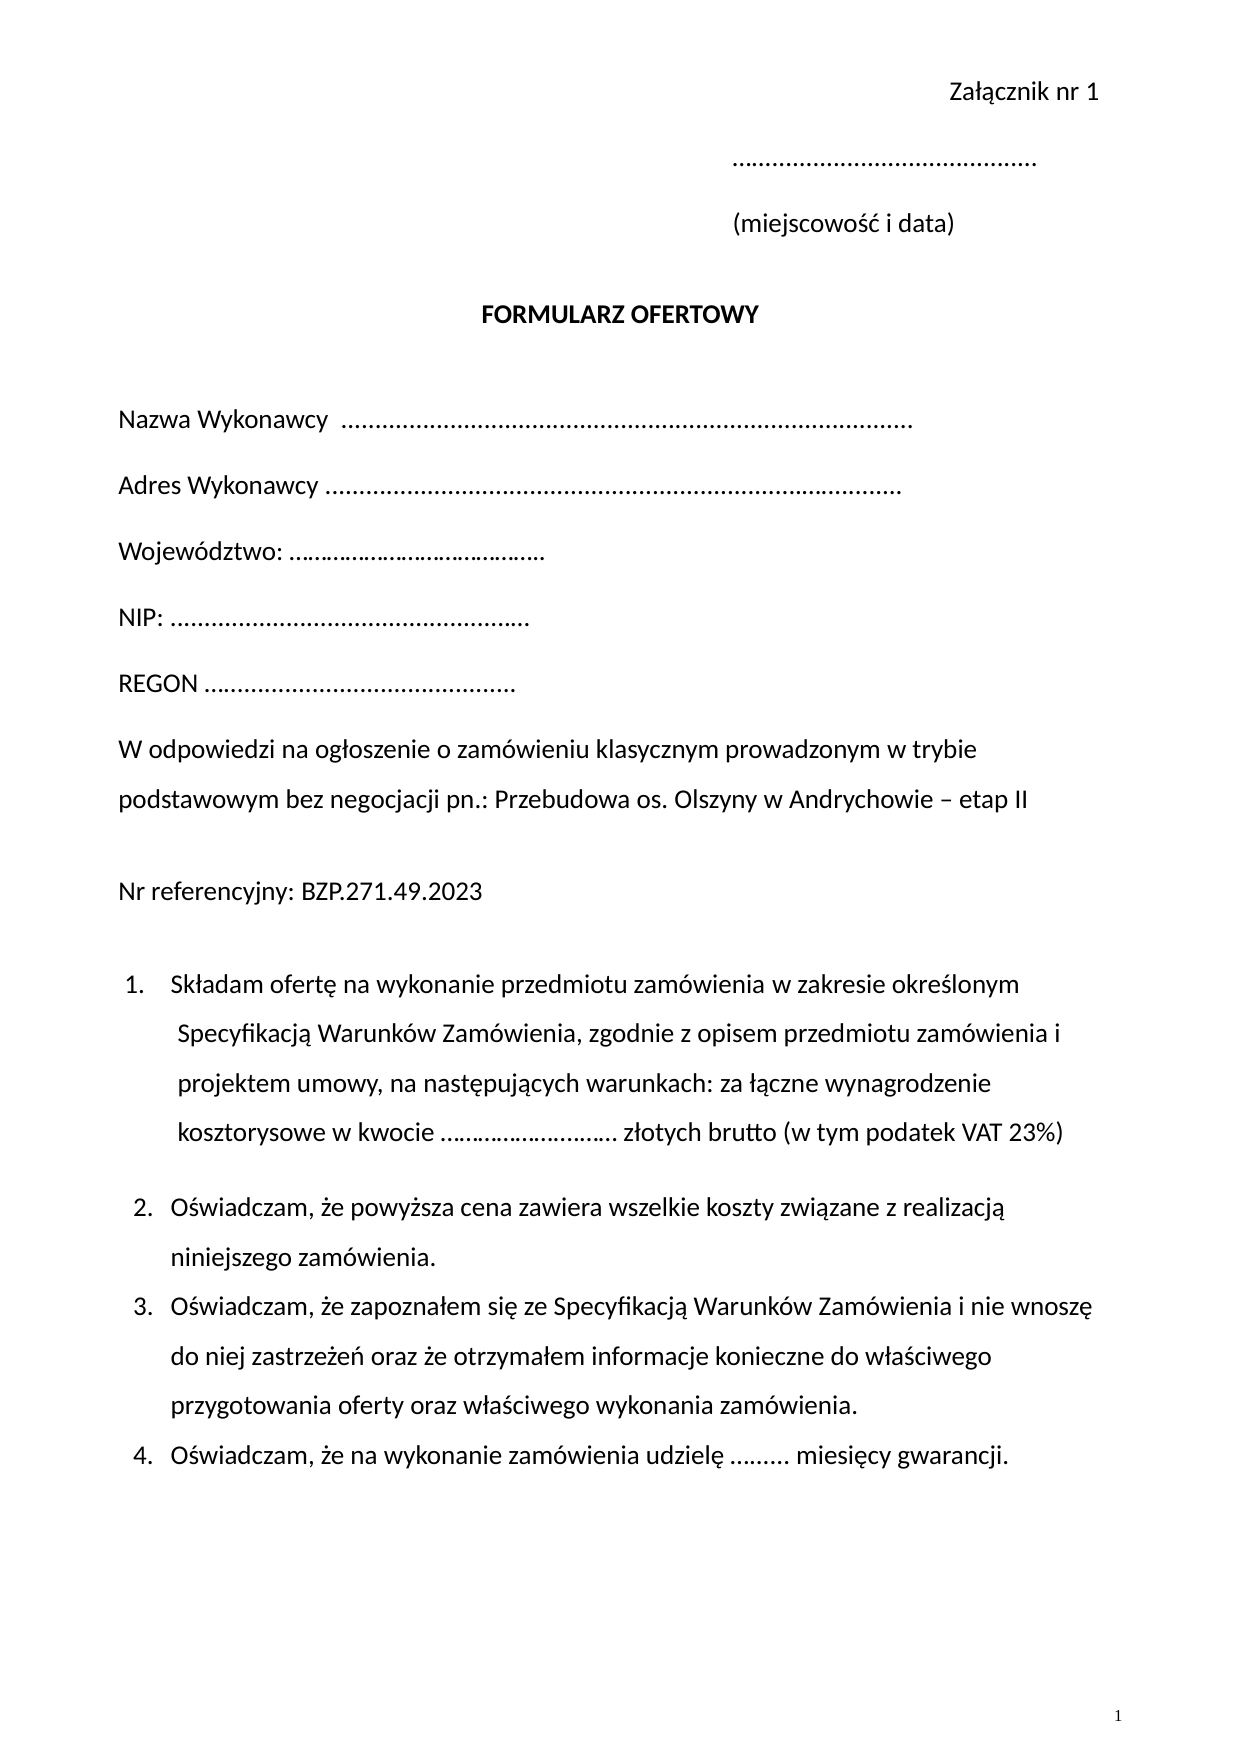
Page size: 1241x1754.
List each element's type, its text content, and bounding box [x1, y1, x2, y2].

text Załącznik nr 1 [118, 74, 1122, 107]
list Oświadczam, że powyższa cena zawiera wszelkie koszty związane z realizacją niniejszego zamówienia. [133, 1190, 1122, 1273]
text Adres Wykonawcy ......................................................................…............ [118, 468, 1122, 501]
text NIP: ..................................................… [118, 600, 1122, 633]
list Składam ofertę na wykonanie przedmiotu zamówienia w zakresie określonym Specyfikacją Warunków Zamówienia, zgodnie z opisem przedmiotu zamówienia i projektem umowy, na następujących warunkach: za łączne wynagrodzenie kosztorysowe w kwocie ………………....…… złotych brutto (w tym podatek VAT 23%) [124, 967, 1122, 1148]
text W odpowiedzi na ogłoszenie o zamówieniu klasycznym prowadzonym w trybie podstawowym bez negocjacji pn.: Przebudowa os. Olszyny w Andrychowie – etap II [118, 732, 1122, 815]
list Oświadczam, że na wykonanie zamówienia udzielę …...... miesięcy gwarancji. [133, 1438, 1122, 1471]
text REGON …........................................... [118, 666, 1122, 699]
text Województwo: ………………………………….. [118, 534, 1122, 567]
text ….......................................... (miejscowość i data) [732, 140, 1122, 239]
text Nazwa Wykonawcy .................................................................................... [118, 402, 1122, 435]
text Nr referencyjny: BZP.271.49.2023 [118, 874, 1122, 907]
title FORMULARZ OFERTOWY [118, 297, 1122, 330]
list Oświadczam, że zapoznałem się ze Specyfikacją Warunków Zamówienia i nie wnoszę do niej zastrzeżeń oraz że otrzymałem informacje konieczne do właściwego przygotowania oferty oraz właściwego wykonania zamówienia. [133, 1289, 1122, 1421]
